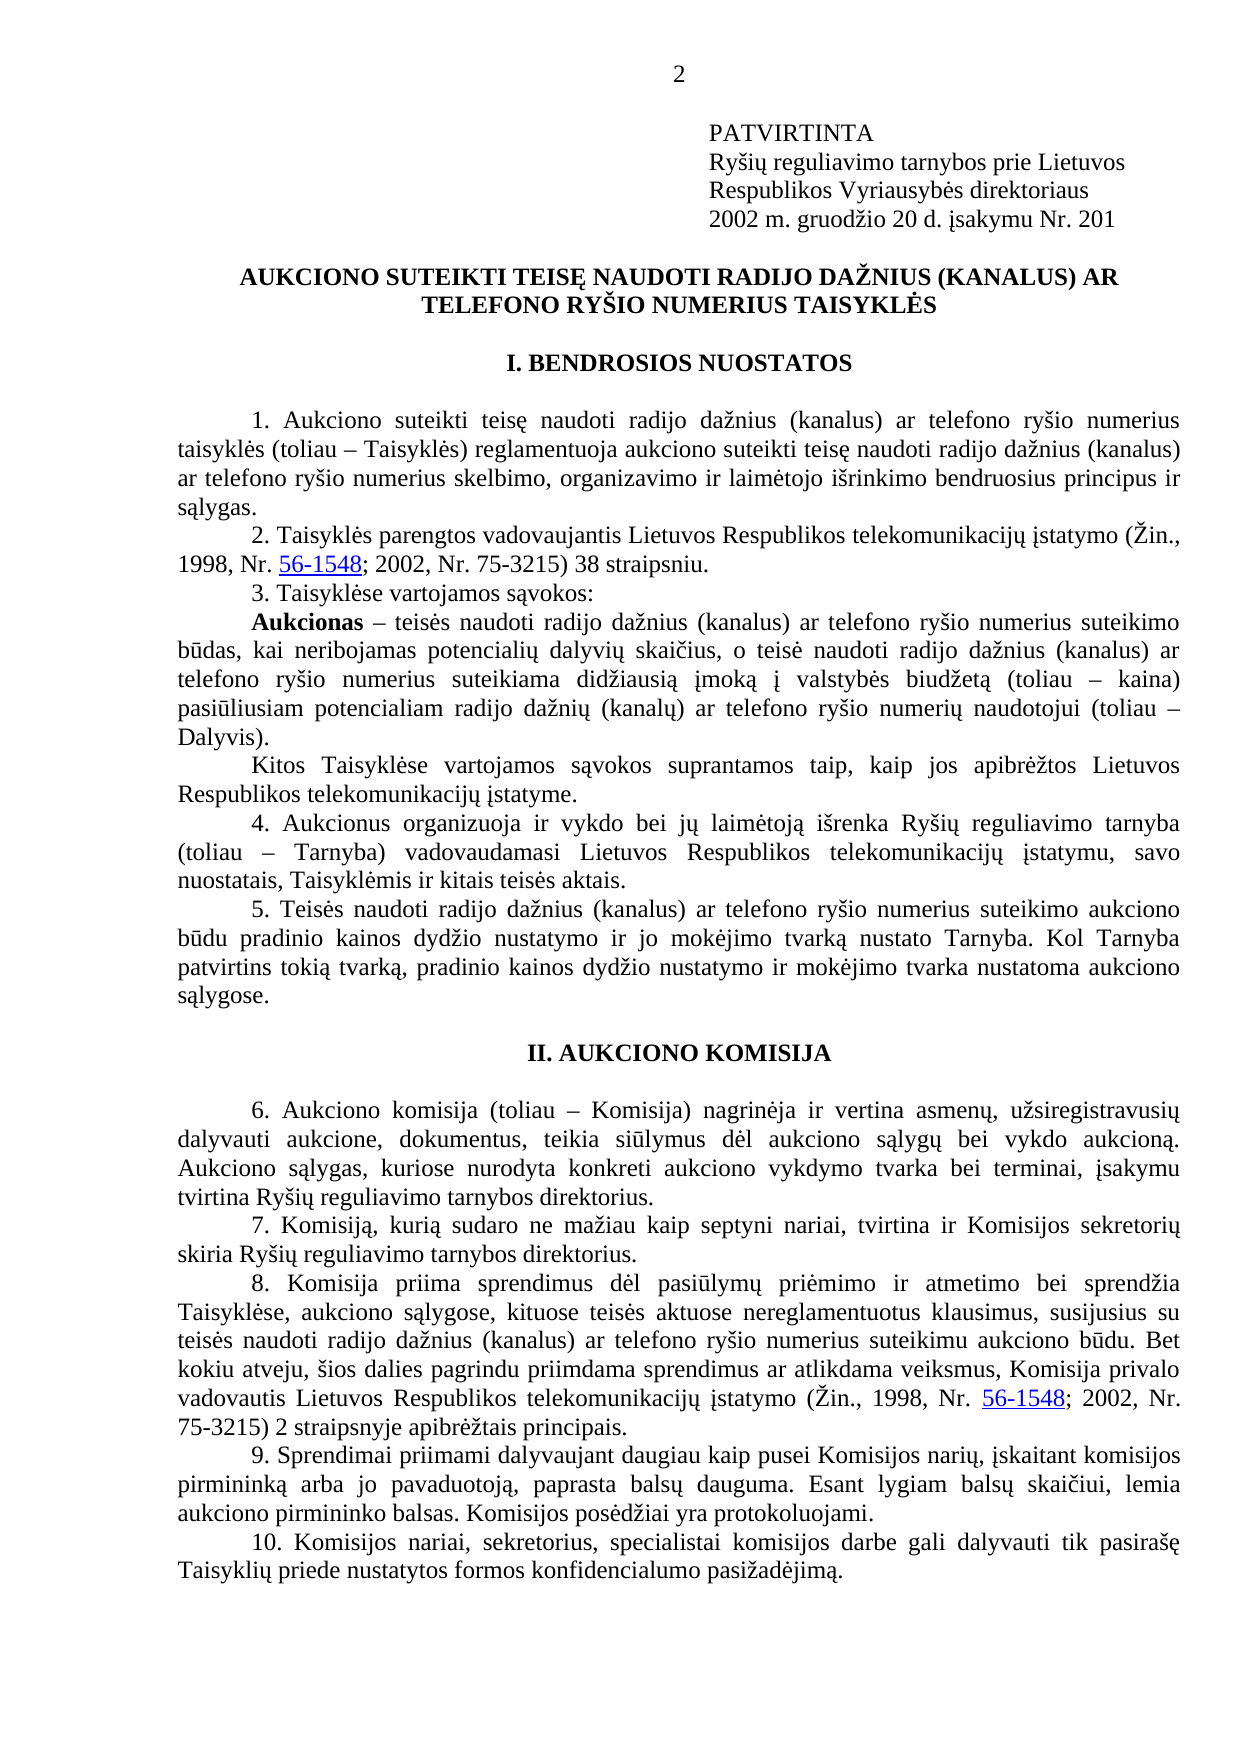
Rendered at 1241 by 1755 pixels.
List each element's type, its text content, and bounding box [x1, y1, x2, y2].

text 1. Aukciono suteikti teisę naudoti radijo dažnius (kanalus) ar telefono ryšio numerius taisyklės (toliau – Taisyklės) reglamentuoja aukciono suteikti teisę naudoti radijo dažnius (kanalus) ar telefono ryšio numerius skelbimo, organizavimo ir laimėtojo išrinkimo bendruosius principus ir sąlygas. [177, 406, 1181, 521]
text 6. Aukciono komisija (toliau – Komisija) nagrinėja ir vertina asmenų, užsiregistravusių dalyvauti aukcione, dokumentus, teikia siūlymus dėl aukciono sąlygų bei vykdo aukcioną. Aukciono sąlygas, kuriose nurodyta konkreti aukciono vykdymo tvarka bei terminai, įsakymu tvirtina Ryšių reguliavimo tarnybos direktorius. [177, 1096, 1181, 1211]
text 5. Teisės naudoti radijo dažnius (kanalus) ar telefono ryšio numerius suteikimo aukciono būdu pradinio kainos dydžio nustatymo ir jo mokėjimo tvarką nustato Tarnyba. Kol Tarnyba patvirtins tokią tvarką, pradinio kainos dydžio nustatymo ir mokėjimo tvarka nustatoma aukciono sąlygose. [177, 894, 1181, 1009]
text 7. Komisiją, kurią sudaro ne mažiau kaip septyni nariai, tvirtina ir Komisijos sekretorių skiria Ryšių reguliavimo tarnybos direktorius. [177, 1211, 1181, 1268]
text 2002 m. gruodžio 20 d. įsakymu Nr. 201 [177, 204, 1181, 233]
text AUKCIONO suteikti TEISę NAUDOTI RADIJO DAŽNIUS (KANALUS) AR TELEFONO RYŠIO NUMERIUS TAISYKLĖS [177, 262, 1181, 319]
text I. BENDROSIOS NUOSTATOS [177, 348, 1181, 377]
text 9. Sprendimai priimami dalyvaujant daugiau kaip pusei Komisijos narių, įskaitant komisijos pirmininką arba jo pavaduotoją, paprasta balsų dauguma. Esant lygiam balsų skaičiui, lemia aukciono pirmininko balsas. Komisijos posėdžiai yra protokoluojami. [177, 1441, 1181, 1527]
text 10. Komisijos nariai, sekretorius, specialistai komisijos darbe gali dalyvauti tik pasirašę Taisyklių priede nustatytos formos konfidencialumo pasižadėjimą. [177, 1527, 1181, 1584]
text 2. Taisyklės parengtos vadovaujantis Lietuvos Respublikos telekomunikacijų įstatymo (Žin., 1998, Nr. 56-1548; 2002, Nr. 75-3215) 38 straipsniu. [177, 521, 1181, 578]
text 3. Taisyklėse vartojamos sąvokos: [177, 578, 1181, 607]
text Aukcionas – teisės naudoti radijo dažnius (kanalus) ar telefono ryšio numerius suteikimo būdas, kai neribojamas potencialių dalyvių skaičius, o teisė naudoti radijo dažnius (kanalus) ar telefono ryšio numerius suteikiama didžiausią įmoką į valstybės biudžetą (toliau – kaina) pasiūliusiam potencialiam radijo dažnių (kanalų) ar telefono ryšio numerių naudotojui (toliau – Dalyvis). [177, 607, 1181, 751]
text Ryšių reguliavimo tarnybos prie Lietuvos [177, 147, 1181, 176]
text 4. Aukcionus organizuoja ir vykdo bei jų laimėtoją išrenka Ryšių reguliavimo tarnyba (toliau – Tarnyba) vadovaudamasi Lietuvos Respublikos telekomunikacijų įstatymu, savo nuostatais, Taisyklėmis ir kitais teisės aktais. [177, 808, 1181, 894]
text 8. Komisija priima sprendimus dėl pasiūlymų priėmimo ir atmetimo bei sprendžia Taisyklėse, aukciono sąlygose, kituose teisės aktuose nereglamentuotus klausimus, susijusius su teisės naudoti radijo dažnius (kanalus) ar telefono ryšio numerius suteikimu aukciono būdu. Bet kokiu atveju, šios dalies pagrindu priimdama sprendimus ar atlikdama veiksmus, Komisija privalo vadovautis Lietuvos Respublikos telekomunikacijų įstatymo (Žin., 1998, Nr. 56-1548; 2002, Nr. 75-3215) 2 straipsnyje apibrėžtais principais. [177, 1268, 1181, 1441]
text Kitos Taisyklėse vartojamos sąvokos suprantamos taip, kaip jos apibrėžtos Lietuvos Respublikos telekomunikacijų įstatyme. [177, 751, 1181, 808]
text PATVIRTINTA [709, 118, 1181, 147]
text Respublikos Vyriausybės direktoriaus [177, 176, 1181, 204]
text II. AUKCIONO KOMISIJA [177, 1038, 1181, 1067]
